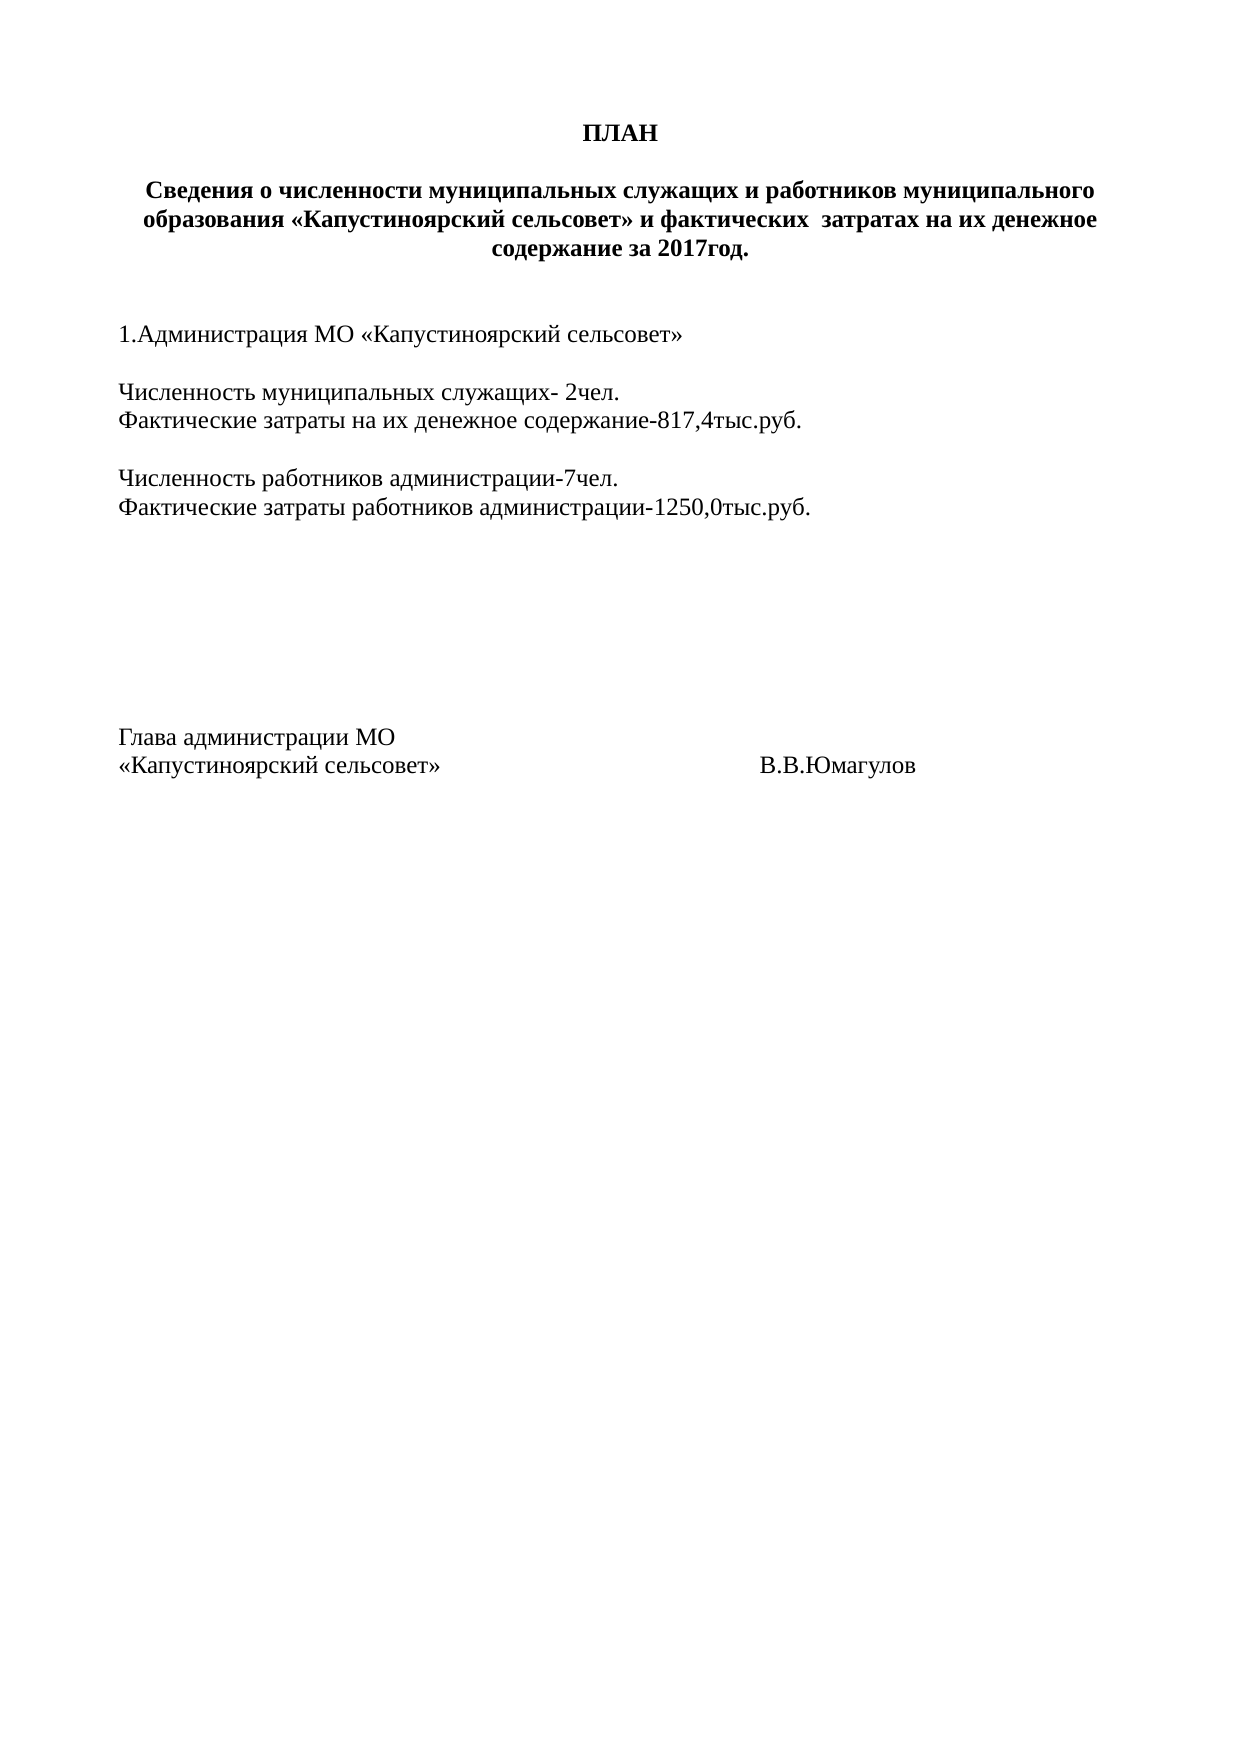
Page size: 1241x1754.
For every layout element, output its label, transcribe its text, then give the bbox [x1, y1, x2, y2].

text Численность работников администрации-7чел. [118, 463, 1122, 492]
text 1.Администрация МО «Капустиноярский сельсовет» [118, 319, 1122, 348]
text ПЛАН [118, 118, 1122, 147]
text Численность муниципальных служащих- 2чел. [118, 377, 1122, 406]
text Сведения о численности муниципальных служащих и работников муниципального образования «Капустиноярский сельсовет» и фактических затратах на их денежное содержание за 2017год. [118, 176, 1122, 262]
text Фактические затраты работников администрации-1250,0тыс.руб. [118, 492, 1122, 521]
text «Капустиноярский сельсовет» В.В.Юмагулов [118, 751, 1122, 779]
text Фактические затраты на их денежное содержание-817,4тыс.руб. [118, 406, 1122, 434]
text Глава администрации МО [118, 722, 1122, 751]
